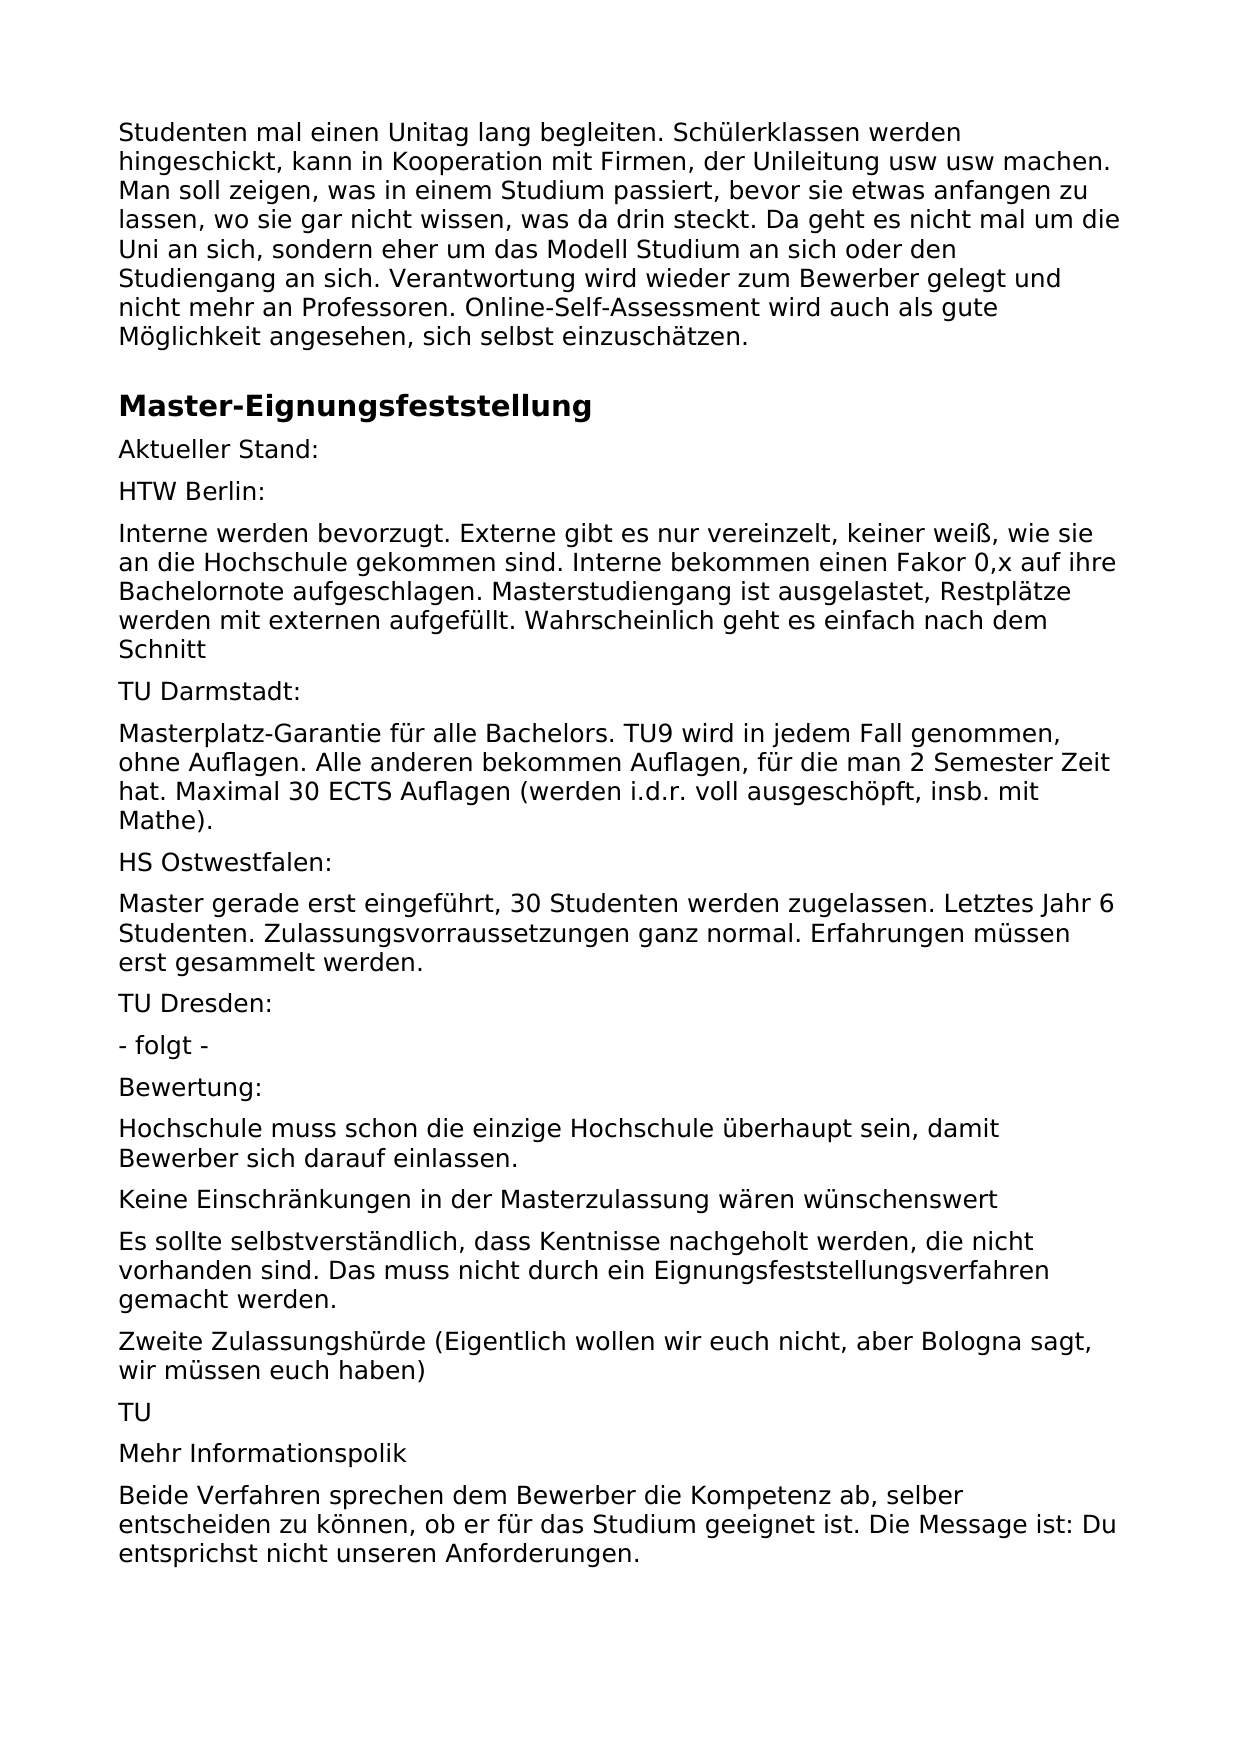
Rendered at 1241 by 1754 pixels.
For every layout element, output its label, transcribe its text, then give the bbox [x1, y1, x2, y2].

text Masterplatz-Garantie für alle Bachelors. TU9 wird in jedem Fall genommen, ohne Auflagen. Alle anderen bekommen Auflagen, für die man 2 Semester Zeit hat. Maximal 30 ECTS Auflagen (werden i.d.r. voll ausgeschöpft, insb. mit Mathe). [118, 719, 1122, 835]
text TU Dresden: [118, 989, 1122, 1019]
text Keine Einschränkungen in der Masterzulassung wären wünschenswert [118, 1185, 1122, 1214]
text - folgt - [118, 1031, 1122, 1060]
text Beide Verfahren sprechen dem Bewerber die Kompetenz ab, selber entscheiden zu können, ob er für das Studium geeignet ist. Die Message ist: Du entsprichst nicht unseren Anforderungen. [118, 1481, 1122, 1569]
text Bewertung: [118, 1073, 1122, 1102]
text HTW Berlin: [118, 477, 1122, 506]
text Master gerade erst eingeführt, 30 Studenten werden zugelassen. Letztes Jahr 6 Studenten. Zulassungsvorraussetzungen ganz normal. Erfahrungen müssen erst gesammelt werden. [118, 889, 1122, 977]
text Aktueller Stand: [118, 435, 1122, 464]
text Zweite Zulassungshürde (Eigentlich wollen wir euch nicht, aber Bologna sagt, wir müssen euch haben) [118, 1327, 1122, 1385]
text TU Darmstadt: [118, 677, 1122, 706]
text Es sollte selbstverständlich, dass Kentnisse nachgeholt werden, die nicht vorhanden sind. Das muss nicht durch ein Eignungsfeststellungsverfahren gemacht werden. [118, 1227, 1122, 1314]
text Studenten mal einen Unitag lang begleiten. Schülerklassen werden hingeschickt, kann in Kooperation mit Firmen, der Unileitung usw usw machen. Man soll zeigen, was in einem Studium passiert, bevor sie etwas anfangen zu lassen, wo sie gar nicht wissen, was da drin steckt. Da geht es nicht mal um die Uni an sich, sondern eher um das Modell Studium an sich oder den Studiengang an sich. Verantwortung wird wieder zum Bewerber gelegt und nicht mehr an Professoren. Online-Self-Assessment wird auch als gute Möglichkeit angesehen, sich selbst einzuschätzen. [118, 118, 1122, 351]
text Mehr Informationspolik [118, 1439, 1122, 1469]
text Hochschule muss schon die einzige Hochschule überhaupt sein, damit Bewerber sich darauf einlassen. [118, 1114, 1122, 1173]
text Interne werden bevorzugt. Externe gibt es nur vereinzelt, keiner weiß, wie sie an die Hochschule gekommen sind. Interne bekommen einen Fakor 0,x auf ihre Bachelornote aufgeschlagen. Masterstudiengang ist ausgelastet, Restplätze werden mit externen aufgefüllt. Wahrscheinlich geht es einfach nach dem Schnitt [118, 519, 1122, 664]
subtitle Master-Eignungsfeststellung [118, 389, 1122, 423]
text HS Ostwestfalen: [118, 848, 1122, 877]
text TU [118, 1398, 1122, 1427]
